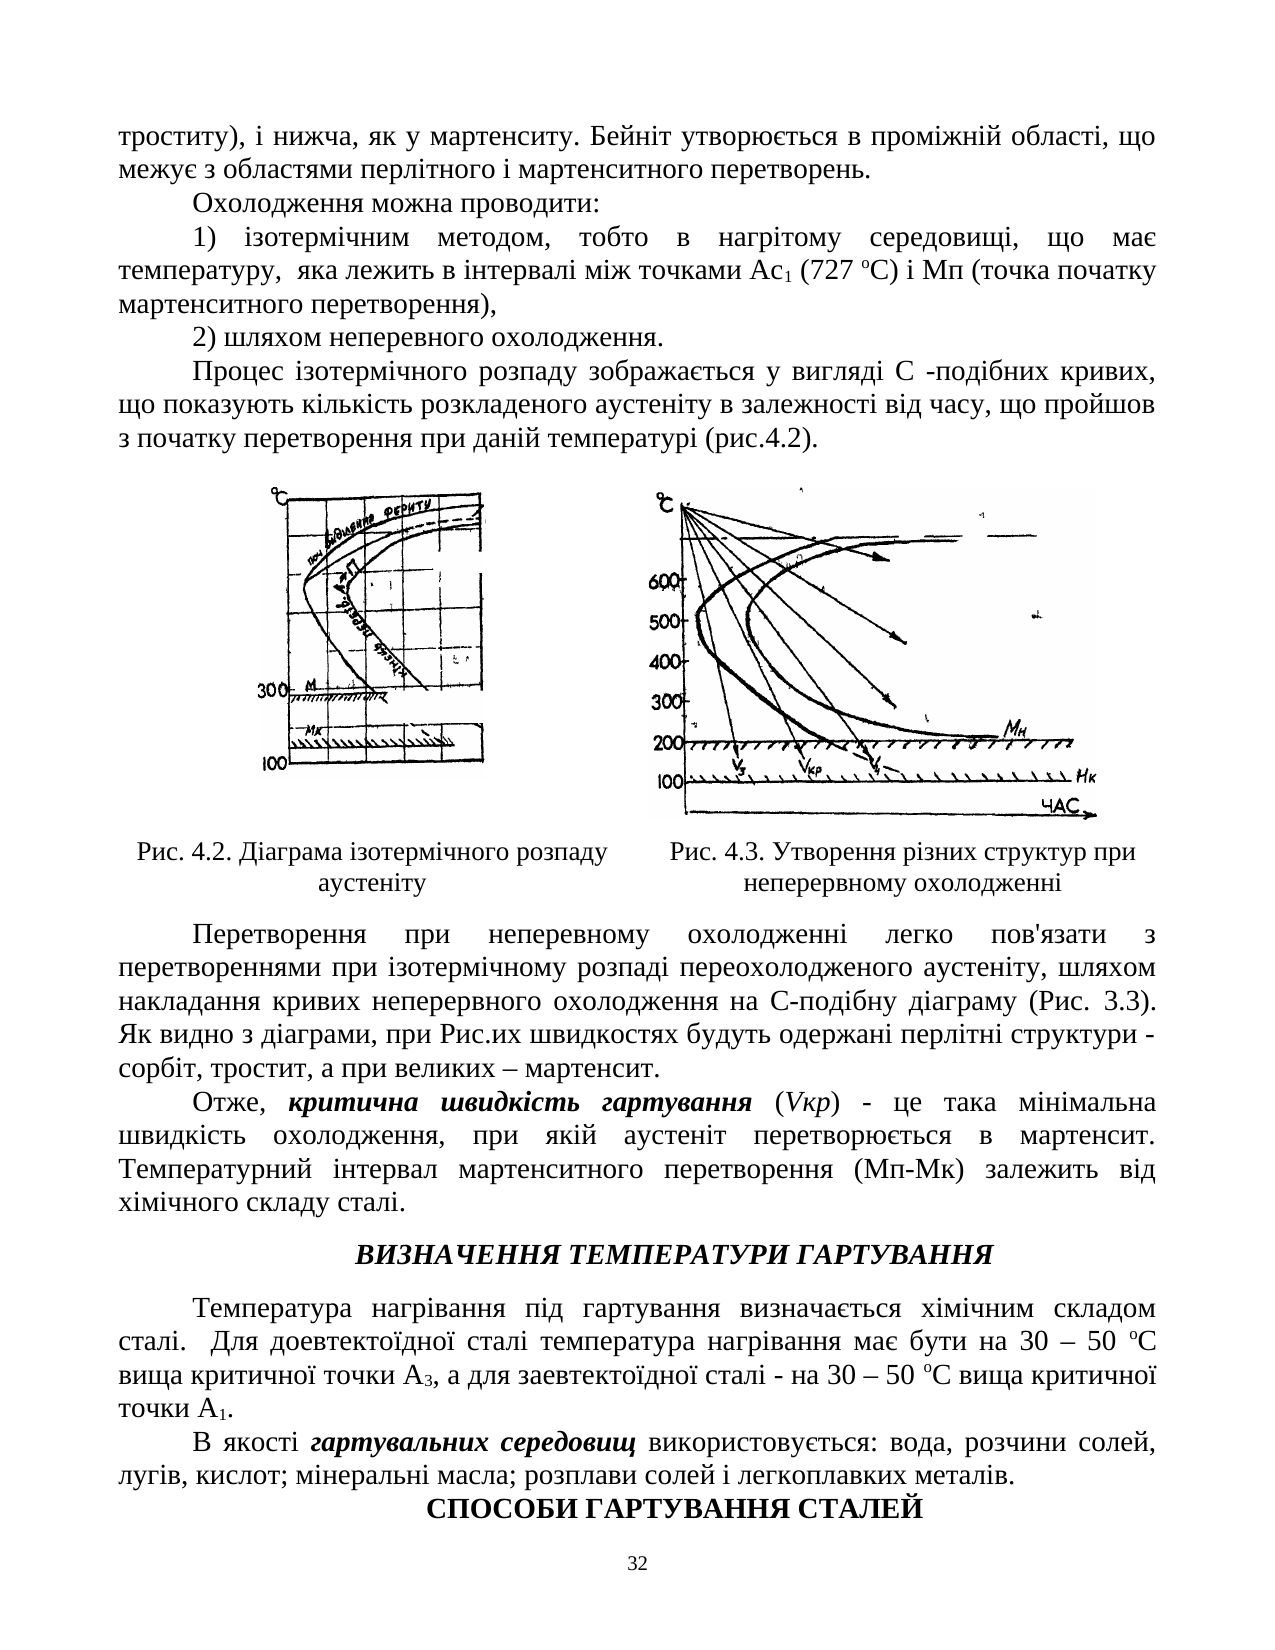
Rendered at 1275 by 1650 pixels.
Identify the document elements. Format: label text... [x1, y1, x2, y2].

text Отже, критична швидкість гартування (Vкр) - це така мінімальна швидкість охолодження, при якій аустеніт перетворюється в мартенсит. Температурний інтервал мартенситного перетворення (Мп-Мк) залежить від хімічного складу сталі. [118, 1084, 1157, 1218]
picture [257, 487, 487, 780]
table_header [107, 487, 637, 834]
picture [648, 487, 1097, 820]
text Температура нагрівання під гартування визначається хімічним складом сталі. Для доевтектоїдної сталі температура нагрівання має бути на 30 – 50 оС вища критичної точки А3, а для заевтектоїдної сталі - на 30 – 50 оС вища критичної точки А1. [118, 1290, 1157, 1424]
text В якості гартувальних середовищ використовується: вода, розчини солей, лугів, кислот; мінеральні масла; розплави солей і легкоплавких металів. [118, 1424, 1157, 1491]
text 2) шляхом неперевного охолодження. [118, 319, 1157, 353]
table_cell Рис. 4.2. Діаграма ізотермічного розпаду аустеніту [107, 835, 637, 897]
text Перетворення при неперевному охолодженні легко пов'язати з перетвореннями при ізотермічному розпаді переохолодженого аустеніту, шляхом накладання кривих неперервного охолодження на С-подібну діаграму (Рис. 3.3). Як видно з діаграми, при Рис.их швидкостях будуть одержані перлітні структури - сорбіт, тростит, а при великих – мартенсит. [118, 916, 1157, 1084]
text Охолодження можна проводити: [118, 185, 1157, 219]
subtitle ВИЗНАЧЕННЯ ТЕМПЕРАТУРИ ГАРТУВАННЯ [118, 1237, 1157, 1271]
text троститу), і нижча, як у мартенситу. Бейніт утворюється в проміжній області, що межує з областями перлітного і мартенситного перетворень. [118, 118, 1157, 185]
table_header [638, 487, 1168, 834]
text 1) ізотермічним методом, тобто в нагрітому середовищі, що має температуру, яка лежить в інтервалі між точками Ас1 (727 оС) і Мп (точка початку мартенситного перетворення), [118, 219, 1157, 319]
text СПОСОБИ ГАРТУВАННЯ СТАЛЕЙ [118, 1491, 1157, 1524]
text Процес ізотермічного розпаду зображається у вигляді С -подібних кривих, що показують кількість розкладеного аустеніту в залежності від часу, що пройшов з початку перетворення при даній температурі (рис.4.2). [118, 353, 1157, 453]
table_cell Рис. 4.3. Утворення різних структур при неперервному охолодженні [638, 835, 1168, 897]
